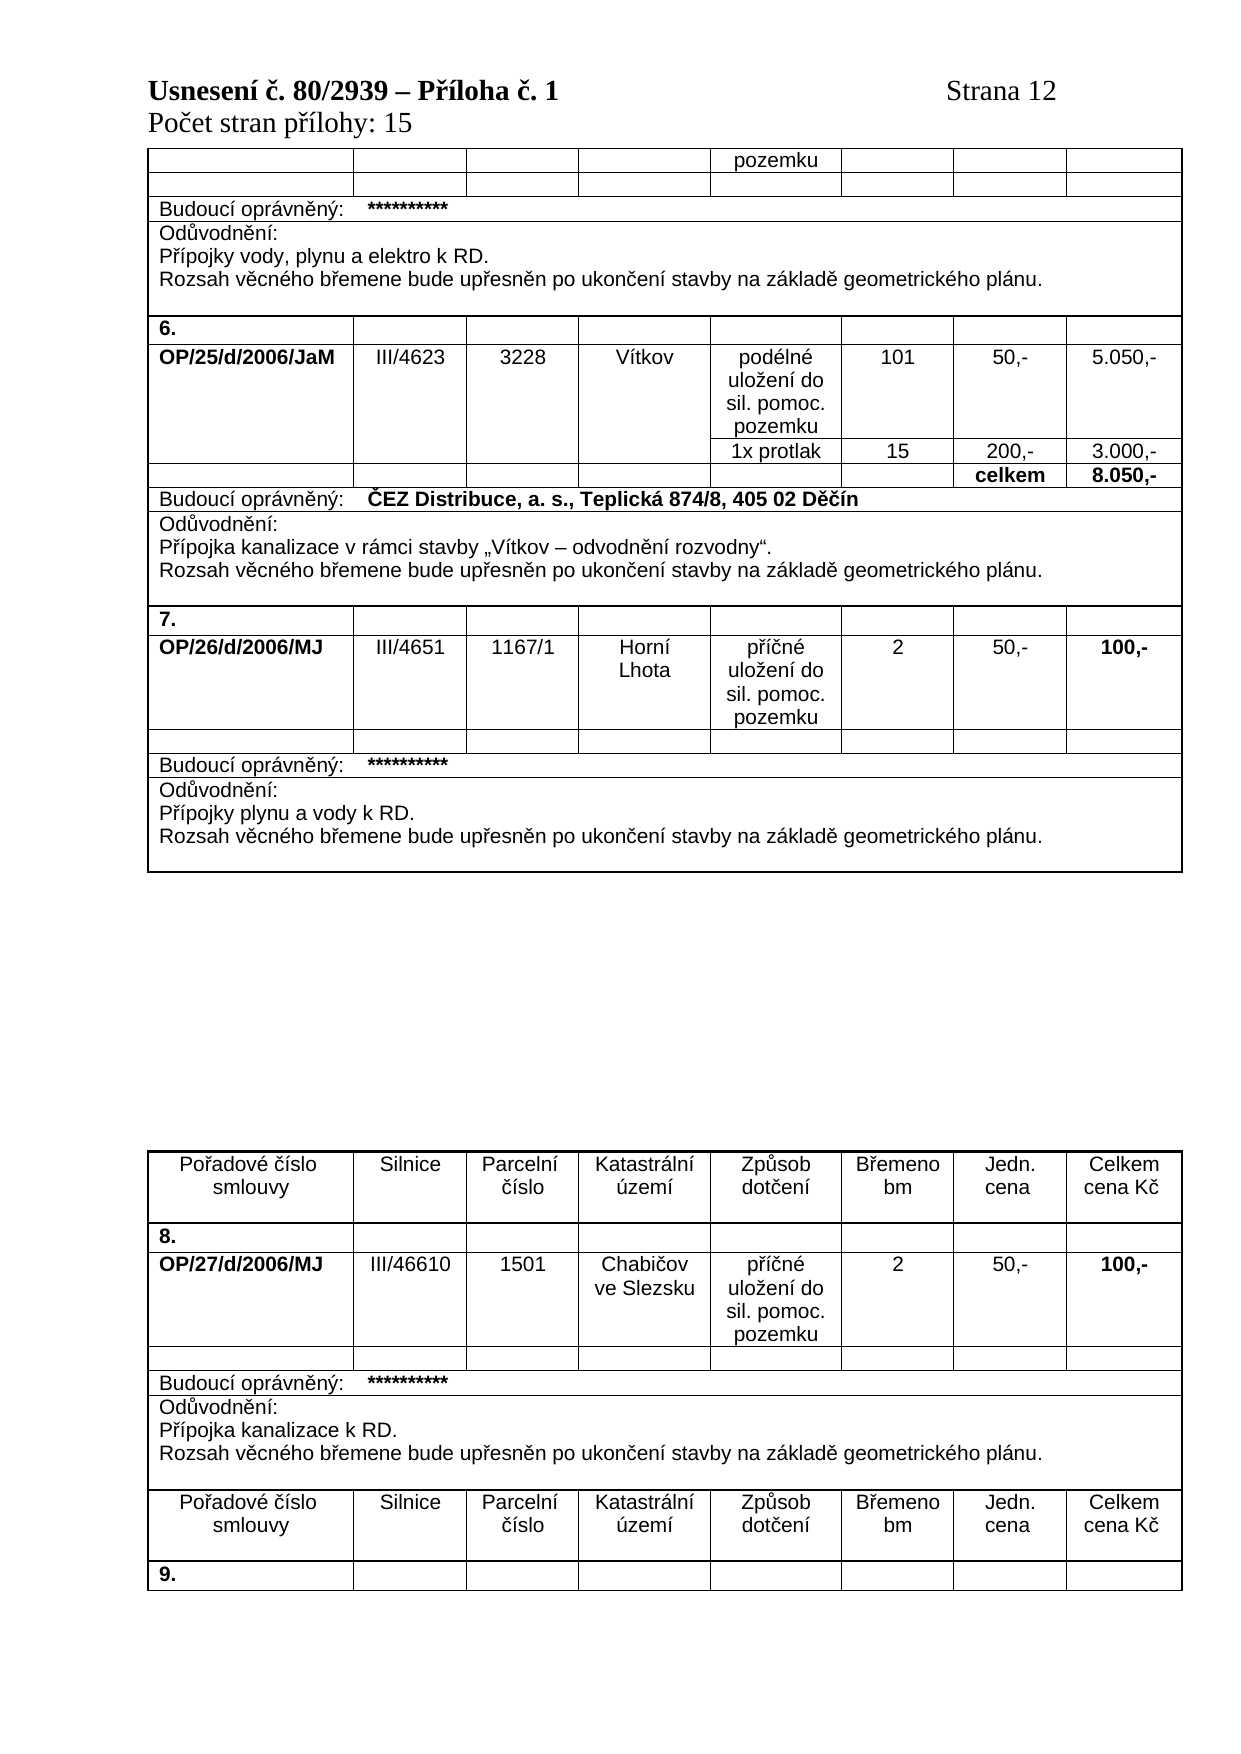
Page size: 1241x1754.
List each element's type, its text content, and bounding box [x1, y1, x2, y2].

table_cell 15 [842, 439, 953, 462]
table_header 50,- [954, 345, 1066, 438]
table_cell [354, 1224, 466, 1252]
table_cell [711, 317, 841, 344]
table_cell [954, 730, 1066, 753]
table_cell [711, 607, 841, 635]
table_header 101 [842, 345, 953, 438]
table_cell 8.050,- [1067, 464, 1181, 487]
table_cell 3228 [467, 345, 578, 462]
table_cell [842, 1347, 953, 1370]
table_cell [842, 730, 953, 753]
table_cell [149, 1347, 353, 1370]
table_cell III/4651 [354, 636, 466, 729]
table_cell Katastrální území [579, 1491, 710, 1560]
table_cell [149, 149, 353, 172]
table_cell OP/25/d/2006/JaM [149, 345, 353, 462]
table_cell [954, 1562, 1066, 1590]
table_cell Pořadové číslo smlouvy [149, 1491, 353, 1560]
table_header Katastrální území [579, 1153, 710, 1222]
table_cell [1067, 173, 1181, 196]
table_cell [842, 317, 953, 344]
table_cell 7. [149, 607, 353, 635]
table_cell [711, 730, 841, 753]
table_cell [1067, 1224, 1181, 1252]
table_cell [467, 317, 578, 344]
table_cell 100,- [1067, 1253, 1181, 1346]
table_cell příčné uložení do sil. pomoc. pozemku [711, 1253, 841, 1346]
table_cell [467, 173, 578, 196]
table_cell [711, 173, 841, 196]
table_cell Vítkov [579, 345, 710, 462]
table_cell [579, 464, 710, 487]
table_header Celkem cena Kč [1067, 1153, 1181, 1222]
table_cell [842, 149, 953, 172]
table_cell [354, 1562, 466, 1590]
table_cell [1067, 1347, 1181, 1370]
table_cell [354, 149, 466, 172]
table_cell pozemku [711, 149, 841, 172]
table_cell [954, 607, 1066, 635]
table_cell 6. [149, 317, 353, 344]
table_cell [579, 607, 710, 635]
table_header 5.050,- [1067, 345, 1181, 438]
table_cell [842, 1224, 953, 1252]
table_cell Parcelní číslo [467, 1491, 578, 1560]
table_cell Horní Lhota [579, 636, 710, 729]
table_cell Odůvodnění: Přípojka kanalizace k RD. Rozsah věcného břemene bude upřesněn po ukončení stavby na základě geometrického plánu. [149, 1396, 1181, 1488]
table_cell [842, 1562, 953, 1590]
table_cell [579, 1562, 710, 1590]
table_cell Způsob dotčení [711, 1491, 841, 1560]
table_cell Jedn. cena [954, 1491, 1066, 1560]
table_cell [467, 607, 578, 635]
table_cell 2 [842, 636, 953, 729]
table_cell [579, 317, 710, 344]
table_header Silnice [354, 1153, 466, 1222]
table_cell [149, 464, 353, 487]
table_cell 1167/1 [467, 636, 578, 729]
table_cell [354, 173, 466, 196]
table_cell Odůvodnění: Přípojky vody, plynu a elektro k RD. Rozsah věcného břemene bude upřesněn po ukončení stavby na základě geometrického plánu. [149, 222, 1181, 314]
table_cell 200,- [954, 439, 1066, 462]
table_cell 1x protlak [711, 439, 841, 462]
table_cell [467, 149, 578, 172]
table_cell [711, 1224, 841, 1252]
table_cell Odůvodnění: Přípojka kanalizace v rámci stavby „Vítkov – odvodnění rozvodny“. Rozsah věcného břemene bude upřesněn po ukončení stavby na základě geometrického plánu. [149, 512, 1181, 605]
table_cell [842, 173, 953, 196]
table_cell [467, 464, 578, 487]
table_cell [467, 730, 578, 753]
table_cell [842, 464, 953, 487]
table_cell [1067, 149, 1181, 172]
table_cell Silnice [354, 1491, 466, 1560]
table_header Parcelní číslo [467, 1153, 578, 1222]
table_cell Budoucí oprávněný: ********** [149, 197, 1181, 221]
table_cell [1067, 730, 1181, 753]
table_cell [711, 1562, 841, 1590]
table_cell [954, 1224, 1066, 1252]
table_cell Břemeno bm [842, 1491, 953, 1560]
table_cell 2 [842, 1253, 953, 1346]
table_cell [579, 1347, 710, 1370]
table_cell [711, 464, 841, 487]
table_cell [149, 730, 353, 753]
table_cell [149, 173, 353, 196]
table_cell OP/26/d/2006/MJ [149, 636, 353, 729]
table_cell [579, 173, 710, 196]
table_cell Budoucí oprávněný: ČEZ Distribuce, a. s., Teplická 874/8, 405 02 Děčín [149, 488, 1181, 511]
table_cell [842, 607, 953, 635]
table_cell [354, 464, 466, 487]
table_header Pořadové číslo smlouvy [149, 1153, 353, 1222]
table_header Břemeno bm [842, 1153, 953, 1222]
table_cell [354, 1347, 466, 1370]
table_cell Budoucí oprávněný: ********** [149, 1371, 1181, 1394]
table_header podélné uložení do sil. pomoc. pozemku [711, 345, 841, 438]
table_cell [954, 317, 1066, 344]
table_cell 50,- [954, 1253, 1066, 1346]
table_cell [1067, 1562, 1181, 1590]
table_cell [467, 1224, 578, 1252]
table_cell 8. [149, 1224, 353, 1252]
table_cell [354, 607, 466, 635]
table_cell Budoucí oprávněný: ********** [149, 754, 1181, 777]
table_cell Chabičov ve Slezsku [579, 1253, 710, 1346]
table_header Jedn. cena [954, 1153, 1066, 1222]
table_cell [1067, 317, 1181, 344]
table_cell 3.000,- [1067, 439, 1181, 462]
table_cell [711, 1347, 841, 1370]
table_cell [579, 730, 710, 753]
table_cell [954, 149, 1066, 172]
table_cell III/4623 [354, 345, 466, 462]
table_cell příčné uložení do sil. pomoc. pozemku [711, 636, 841, 729]
table_cell [354, 730, 466, 753]
table_cell celkem [954, 464, 1066, 487]
table_cell 100,- [1067, 636, 1181, 729]
table_header Způsob dotčení [711, 1153, 841, 1222]
table_cell 9. [149, 1562, 353, 1590]
table_cell [1067, 607, 1181, 635]
table_cell [467, 1562, 578, 1590]
table_cell 1501 [467, 1253, 578, 1346]
table_cell [354, 317, 466, 344]
table_cell III/46610 [354, 1253, 466, 1346]
table_cell Celkem cena Kč [1067, 1491, 1181, 1560]
table_cell Odůvodnění: Přípojky plynu a vody k RD. Rozsah věcného břemene bude upřesněn po ukončení stavby na základě geometrického plánu. [149, 778, 1181, 871]
table_cell [467, 1347, 578, 1370]
table_cell [954, 1347, 1066, 1370]
table_cell [579, 1224, 710, 1252]
table_cell 50,- [954, 636, 1066, 729]
table_cell OP/27/d/2006/MJ [149, 1253, 353, 1346]
table_cell [954, 173, 1066, 196]
table_cell [579, 149, 710, 172]
